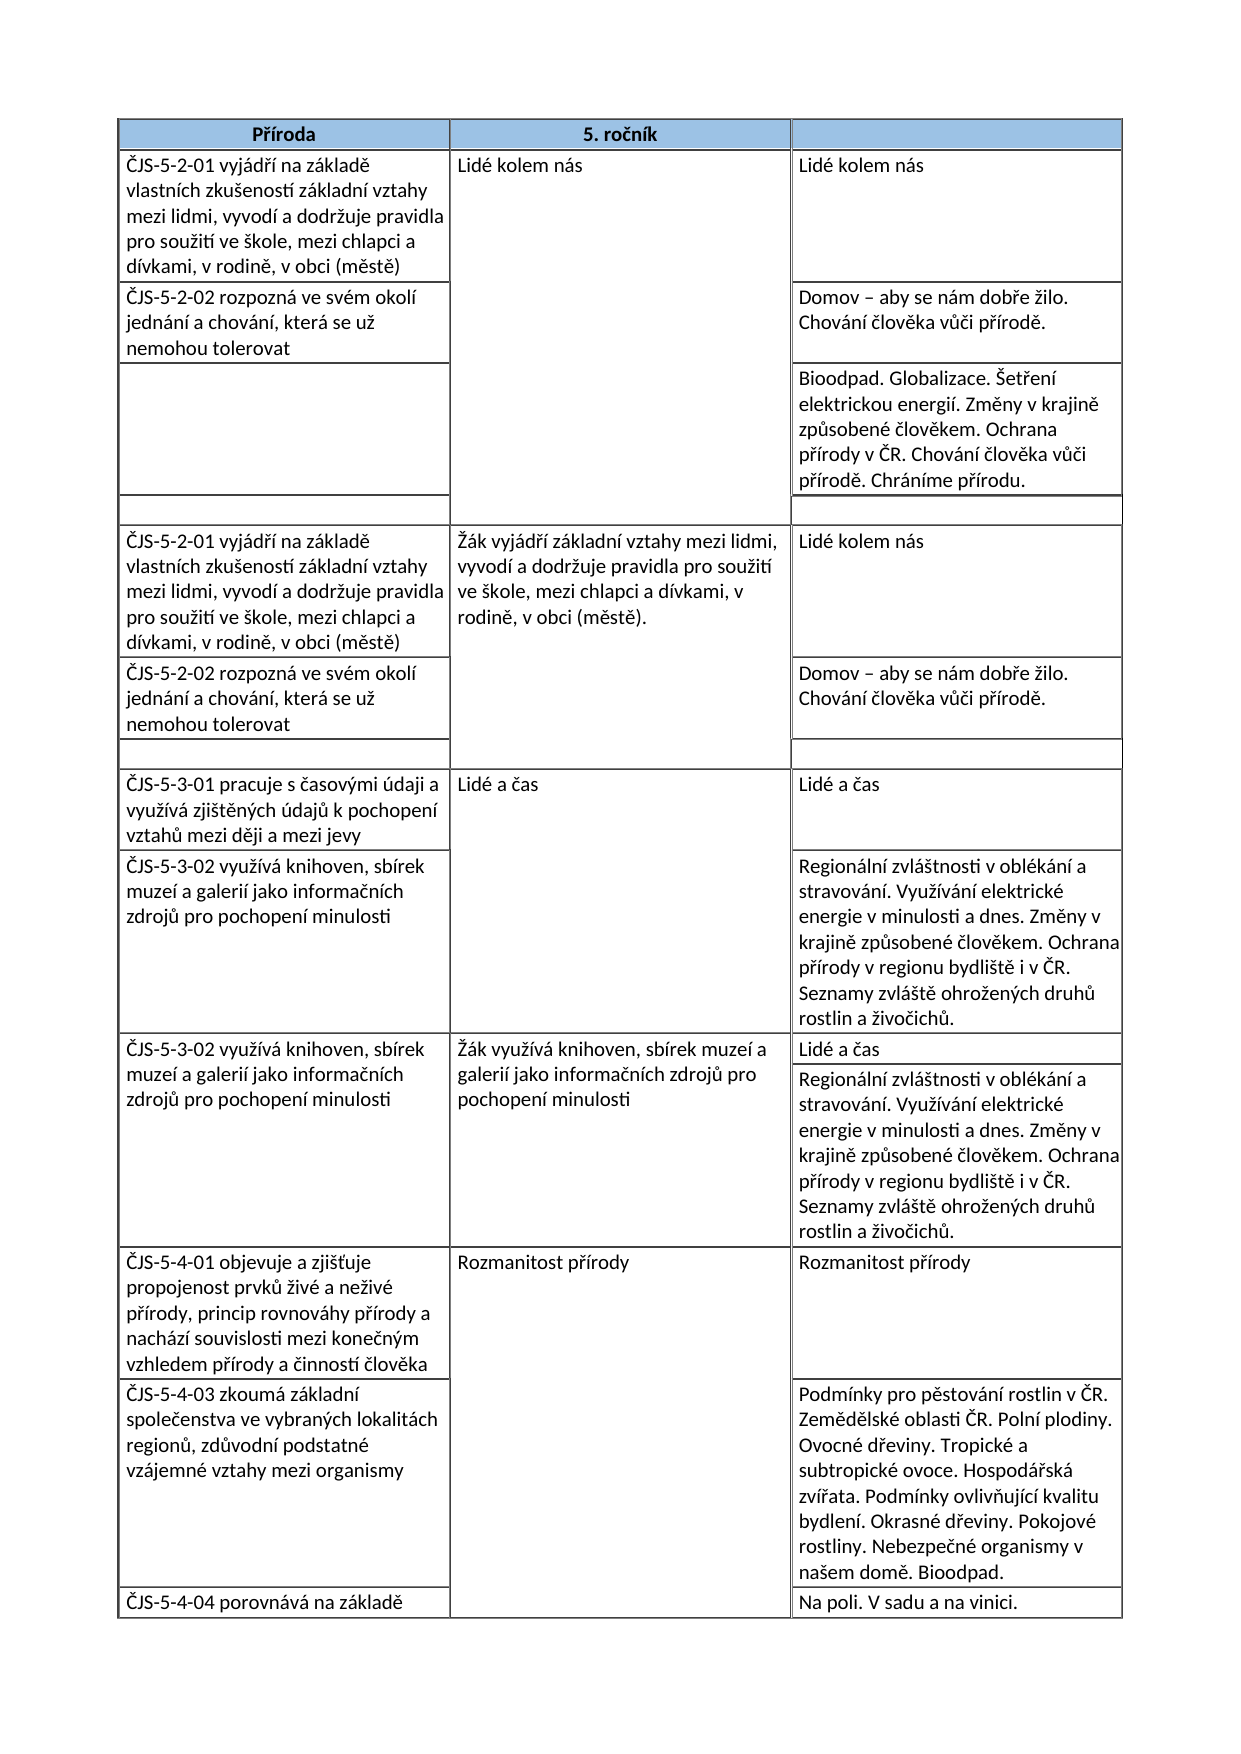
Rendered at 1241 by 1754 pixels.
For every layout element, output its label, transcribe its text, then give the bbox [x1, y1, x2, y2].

table_cell ČJS-5-3-02 využívá knihoven, sbírek muzeí a galerií jako informačních zdrojů pro pochopení minulosti [120, 851, 449, 1032]
table_cell ČJS-5-4-01 objevuje a zjišťuje propojenost prvků živé a neživé přírody, princip rovnováhy přírody a nachází souvislosti mezi konečným vzhledem přírody a činností člověka [120, 1248, 449, 1378]
table_cell Žák vyjádří základní vztahy mezi lidmi, vyvodí a dodržuje pravidla pro soužití ve škole, mezi chlapci a dívkami, v rodině, v obci (městě). [451, 526, 790, 768]
table_cell Rozmanitost přírody [451, 1248, 790, 1616]
table_cell ČJS-5-2-02 rozpozná ve svém okolí jednání a chování, která se už nemohou tolerovat [120, 658, 449, 738]
table_cell Regionální zvláštnosti v oblékání a stravování. Využívání elektrické energie v minulosti a dnes. Změny v krajině způsobené člověkem. Ochrana přírody v regionu bydliště i v ČR. Seznamy zvláště ohrožených druhů rostlin a živočichů. [793, 851, 1121, 1032]
table_cell ČJS-5-4-03 zkoumá základní společenstva ve vybraných lokalitách regionů, zdůvodní podstatné vzájemné vztahy mezi organismy [120, 1380, 449, 1586]
table_cell [120, 740, 449, 768]
table_cell [792, 740, 1122, 768]
table_cell ČJS-5-3-01 pracuje s časovými údaji a využívá zjištěných údajů k pochopení vztahů mezi ději a mezi jevy [120, 770, 449, 849]
table_cell [120, 364, 449, 494]
table_cell [792, 497, 1122, 524]
table_cell Bioodpad. Globalizace. Šetření elektrickou energií. Změny v krajině způsobené člověkem. Ochrana přírody v ČR. Chování člověka vůči přírodě. Chráníme přírodu. [793, 364, 1121, 494]
table_cell ČJS-5-4-04 porovnává na základě [120, 1588, 449, 1616]
table_cell Lidé a čas [793, 770, 1121, 849]
table_cell [120, 496, 449, 524]
table_cell Domov – aby se nám dobře žilo. Chování člověka vůči přírodě. [793, 283, 1121, 362]
table_cell Žák využívá knihoven, sbírek muzeí a galerií jako informačních zdrojů pro pochopení minulosti [451, 1034, 790, 1246]
table_cell Lidé kolem nás [793, 151, 1121, 281]
table_cell ČJS-5-2-01 vyjádří na základě vlastních zkušeností základní vztahy mezi lidmi, vyvodí a dodržuje pravidla pro soužití ve škole, mezi chlapci a dívkami, v rodině, v obci (městě) [120, 526, 449, 656]
table_cell ČJS-5-2-01 vyjádří na základě vlastních zkušeností základní vztahy mezi lidmi, vyvodí a dodržuje pravidla pro soužití ve škole, mezi chlapci a dívkami, v rodině, v obci (městě) [120, 151, 449, 281]
table_cell Rozmanitost přírody [793, 1248, 1121, 1378]
table_header [793, 120, 1121, 148]
table_cell Lidé a čas [793, 1034, 1121, 1063]
table_cell Na poli. V sadu a na vinici. [793, 1588, 1121, 1616]
table_cell Domov – aby se nám dobře žilo. Chování člověka vůči přírodě. [793, 658, 1121, 738]
table_cell Lidé kolem nás [793, 526, 1121, 656]
table_cell Lidé a čas [451, 770, 790, 1032]
table_cell Regionální zvláštnosti v oblékání a stravování. Využívání elektrické energie v minulosti a dnes. Změny v krajině způsobené člověkem. Ochrana přírody v regionu bydliště i v ČR. Seznamy zvláště ohrožených druhů rostlin a živočichů. [793, 1065, 1121, 1246]
table_cell ČJS-5-2-02 rozpozná ve svém okolí jednání a chování, která se už nemohou tolerovat [120, 283, 449, 362]
table_cell ČJS-5-3-02 využívá knihoven, sbírek muzeí a galerií jako informačních zdrojů pro pochopení minulosti [120, 1034, 449, 1246]
table_cell Lidé kolem nás [451, 151, 790, 524]
table_cell Podmínky pro pěstování rostlin v ČR. Zemědělské oblasti ČR. Polní plodiny. Ovocné dřeviny. Tropické a subtropické ovoce. Hospodářská zvířata. Podmínky ovlivňující kvalitu bydlení. Okrasné dřeviny. Pokojové rostliny. Nebezpečné organismy v našem domě. Bioodpad. [793, 1380, 1121, 1586]
